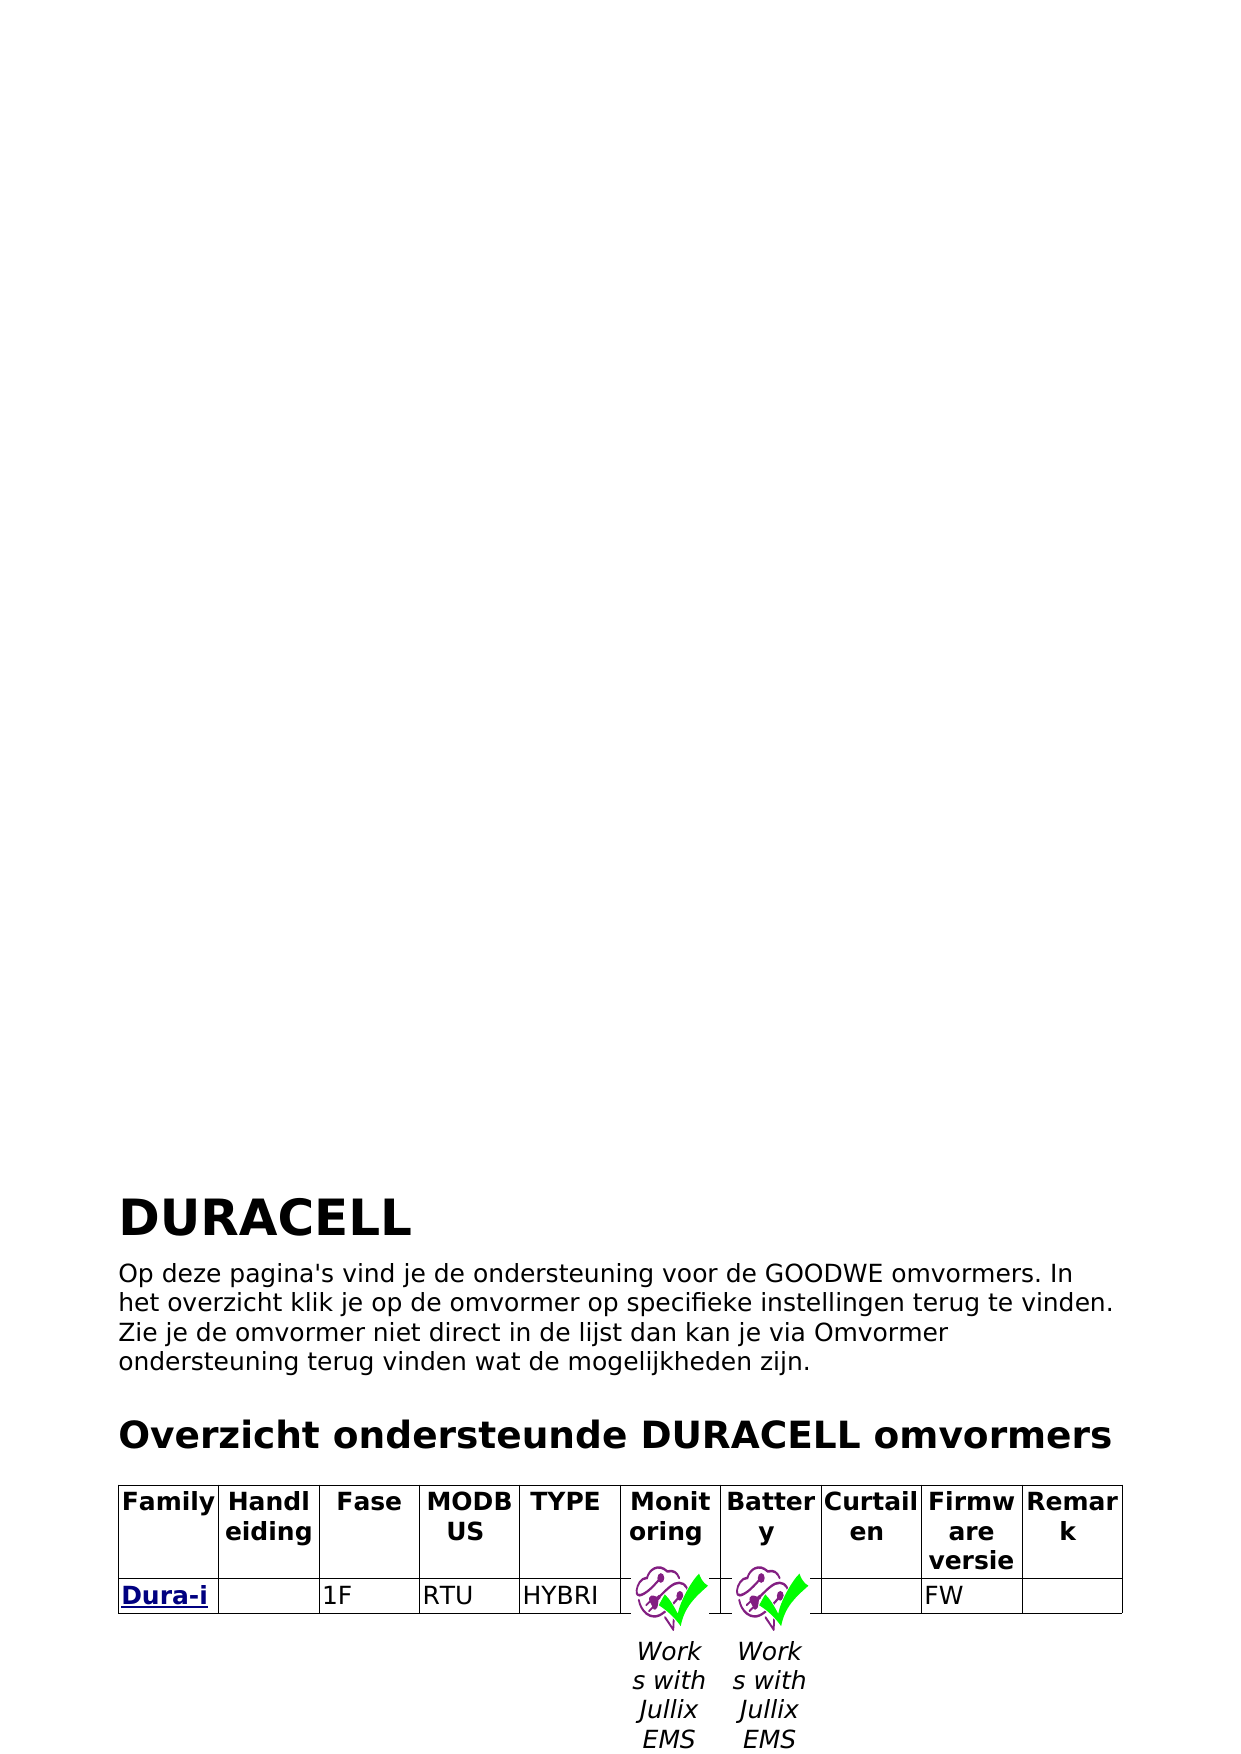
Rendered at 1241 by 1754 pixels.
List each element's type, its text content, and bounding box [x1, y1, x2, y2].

table_cell RTU [420, 1579, 519, 1613]
table_header MODBUS [420, 1486, 519, 1578]
text Op deze pagina's vind je de ondersteuning voor de GOODWE omvormers. In het overzicht klik je op de omvormer op specifieke instellingen terug te vinden. Zie je de omvormer niet direct in de lijst dan kan je via Omvormer ondersteuning terug vinden wat de mogelijkheden zijn. [118, 1259, 1122, 1376]
table_header Battery [721, 1486, 821, 1578]
table_header TYPE [520, 1486, 620, 1578]
table_header Firmware versie [922, 1486, 1022, 1578]
table_cell Dura-i [119, 1579, 218, 1613]
table_header Remark [1023, 1486, 1122, 1578]
table_cell [822, 1579, 921, 1613]
table_header Monitoring [621, 1486, 720, 1578]
table_header Curtailen [822, 1486, 921, 1578]
subtitle Overzicht ondersteunde DURACELL omvormers [118, 1414, 1122, 1457]
table_header Fase [320, 1486, 419, 1578]
table_cell HYBRI [520, 1579, 620, 1613]
table_cell [721, 1559, 821, 1754]
table_header Handleiding [219, 1486, 319, 1578]
table_cell 1F [320, 1579, 419, 1613]
table_cell [1023, 1579, 1122, 1613]
table_cell [219, 1579, 319, 1613]
table_cell FW [922, 1579, 1022, 1613]
subtitle DURACELL [118, 1189, 1122, 1247]
table_cell [621, 1559, 720, 1754]
table_header Family [119, 1486, 218, 1578]
